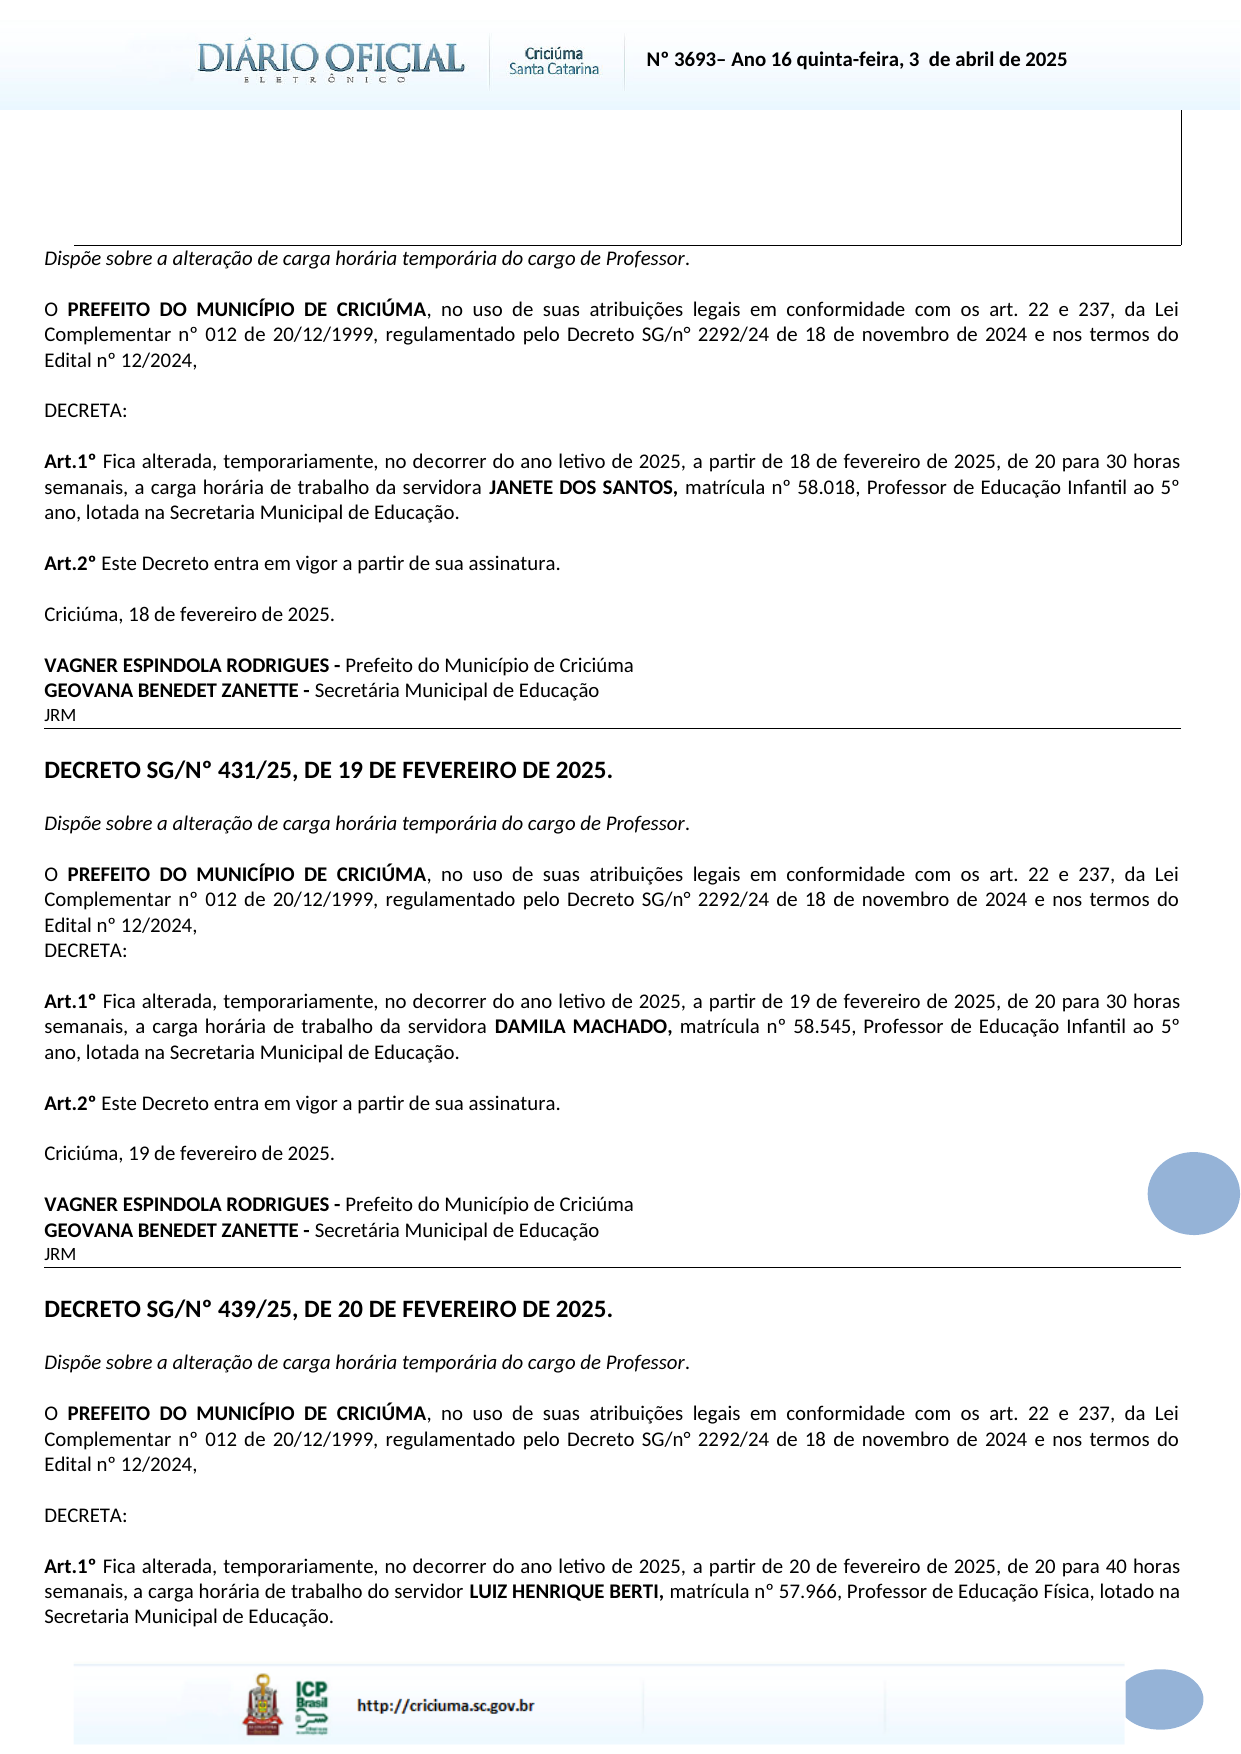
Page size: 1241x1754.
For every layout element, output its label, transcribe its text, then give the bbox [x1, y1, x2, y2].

text Dispõe sobre a alteração de carga horária temporária do cargo de Professor. [44, 245, 1181, 271]
text O PREFEITO DO MUNICÍPIO DE CRICIÚMA, no uso de suas atribuições legais em conformidade com os art. 22 e 237, da Lei Complementar nº 012 de 20/12/1999, regulamentado pelo Decreto SG/n° 2292/24 de 18 de novembro de 2024 e nos termos do Edital nº 12/2024, [44, 1400, 1181, 1477]
text GEOVANA BENEDET ZANETTE - Secretária Municipal de Educação [44, 677, 1181, 703]
text O PREFEITO DO MUNICÍPIO DE CRICIÚMA, no uso de suas atribuições legais em conformidade com os art. 22 e 237, da Lei Complementar nº 012 de 20/12/1999, regulamentado pelo Decreto SG/n° 2292/24 de 18 de novembro de 2024 e nos termos do Edital nº 12/2024, [44, 296, 1181, 372]
text Art.1º Fica alterada, temporariamente, no decorrer do ano letivo de 2025, a partir de 18 de fevereiro de 2025, de 20 para 30 horas semanais, a carga horária de trabalho da servidora JANETE DOS SANTOS, matrícula nº 58.018, Professor de Educação Infantil ao 5º ano, lotada na Secretaria Municipal de Educação. [44, 448, 1181, 525]
text Dispõe sobre a alteração de carga horária temporária do cargo de Professor. [44, 810, 1181, 836]
text VAGNER ESPINDOLA RODRIGUES - Prefeito do Município de Criciúma [44, 652, 1181, 677]
text DECRETO SG/Nº 439/25, DE 20 DE FEVEREIRO DE 2025. [44, 1294, 1181, 1324]
text VAGNER ESPINDOLA RODRIGUES - Prefeito do Município de Criciúma [44, 1191, 1155, 1217]
text DECRETO SG/Nº 431/25, DE 19 DE FEVEREIRO DE 2025. [44, 754, 1181, 785]
text O PREFEITO DO MUNICÍPIO DE CRICIÚMA, no uso de suas atribuições legais em conformidade com os art. 22 e 237, da Lei Complementar nº 012 de 20/12/1999, regulamentado pelo Decreto SG/n° 2292/24 de 18 de novembro de 2024 e nos termos do Edital nº 12/2024, [44, 861, 1181, 937]
text Criciúma, 19 de fevereiro de 2025. [44, 1141, 1181, 1166]
text Dispõe sobre a alteração de carga horária temporária do cargo de Professor. [44, 1349, 1181, 1375]
text JRM [44, 1242, 1181, 1267]
text Art.2º Este Decreto entra em vigor a partir de sua assinatura. [44, 1090, 1181, 1115]
text JRM [44, 703, 1181, 728]
text Criciúma, 18 de fevereiro de 2025. [44, 601, 1181, 626]
text DECRETA: [44, 937, 1181, 963]
text Art.1º Fica alterada, temporariamente, no decorrer do ano letivo de 2025, a partir de 19 de fevereiro de 2025, de 20 para 30 horas semanais, a carga horária de trabalho da servidora DAMILA MACHADO, matrícula nº 58.545, Professor de Educação Infantil ao 5º ano, lotada na Secretaria Municipal de Educação. [44, 988, 1181, 1064]
text DECRETA: [44, 398, 1181, 423]
text GEOVANA BENEDET ZANETTE - Secretária Municipal de Educação [44, 1217, 1181, 1242]
text Art.1º Fica alterada, temporariamente, no decorrer do ano letivo de 2025, a partir de 20 de fevereiro de 2025, de 20 para 40 horas semanais, a carga horária de trabalho do servidor LUIZ HENRIQUE BERTI, matrícula nº 57.966, Professor de Educação Física, lotado na Secretaria Municipal de Educação. [44, 1553, 1181, 1629]
text DECRETA: [44, 1502, 1181, 1527]
text Art.2º Este Decreto entra em vigor a partir de sua assinatura. [44, 550, 1181, 576]
